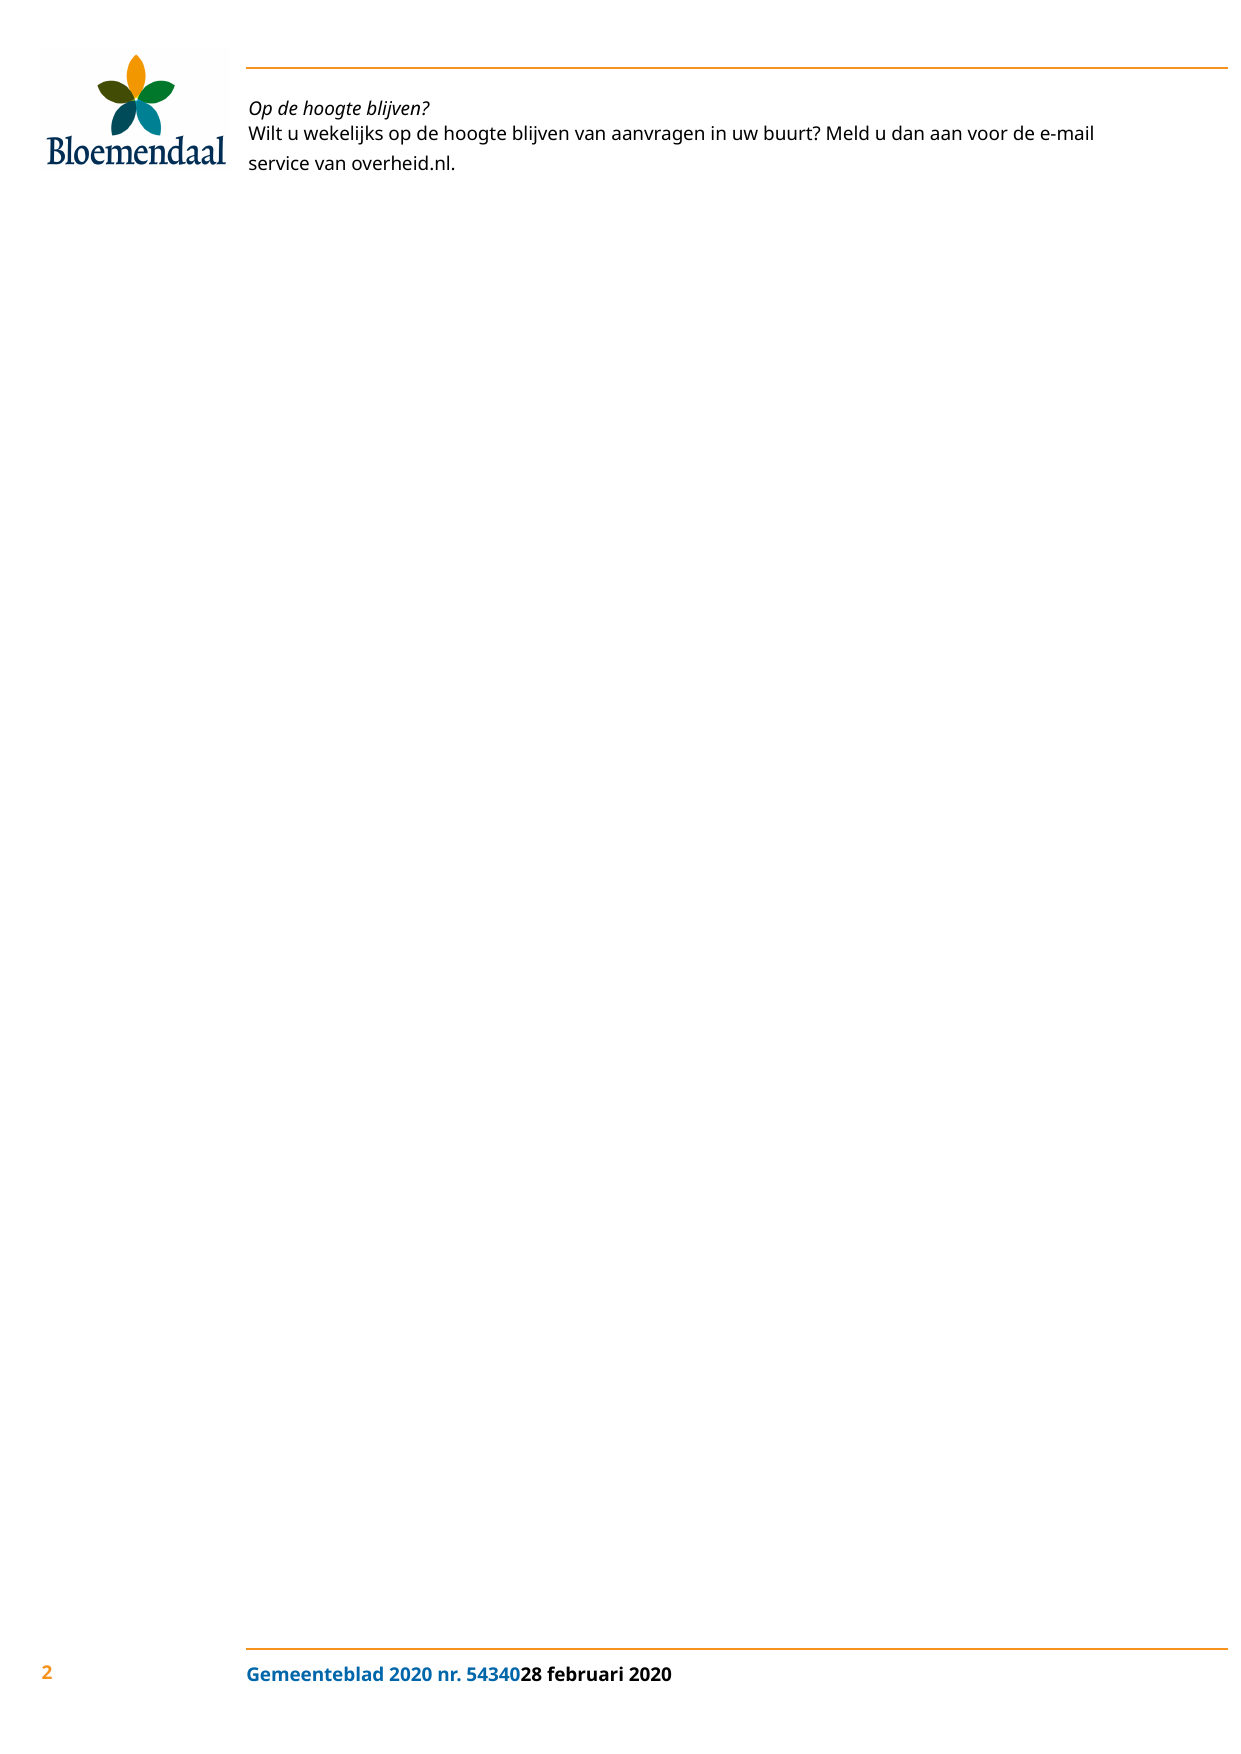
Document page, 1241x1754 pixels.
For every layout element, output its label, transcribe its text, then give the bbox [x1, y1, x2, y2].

text Op de hoogte blijven? [248, 95, 1152, 121]
picture [41, 47, 231, 172]
text Wilt u wekelijks op de hoogte blijven van aanvragen in uw buurt? Meld u dan aan voor de e-mail service van overheid.nl. [248, 121, 1152, 176]
